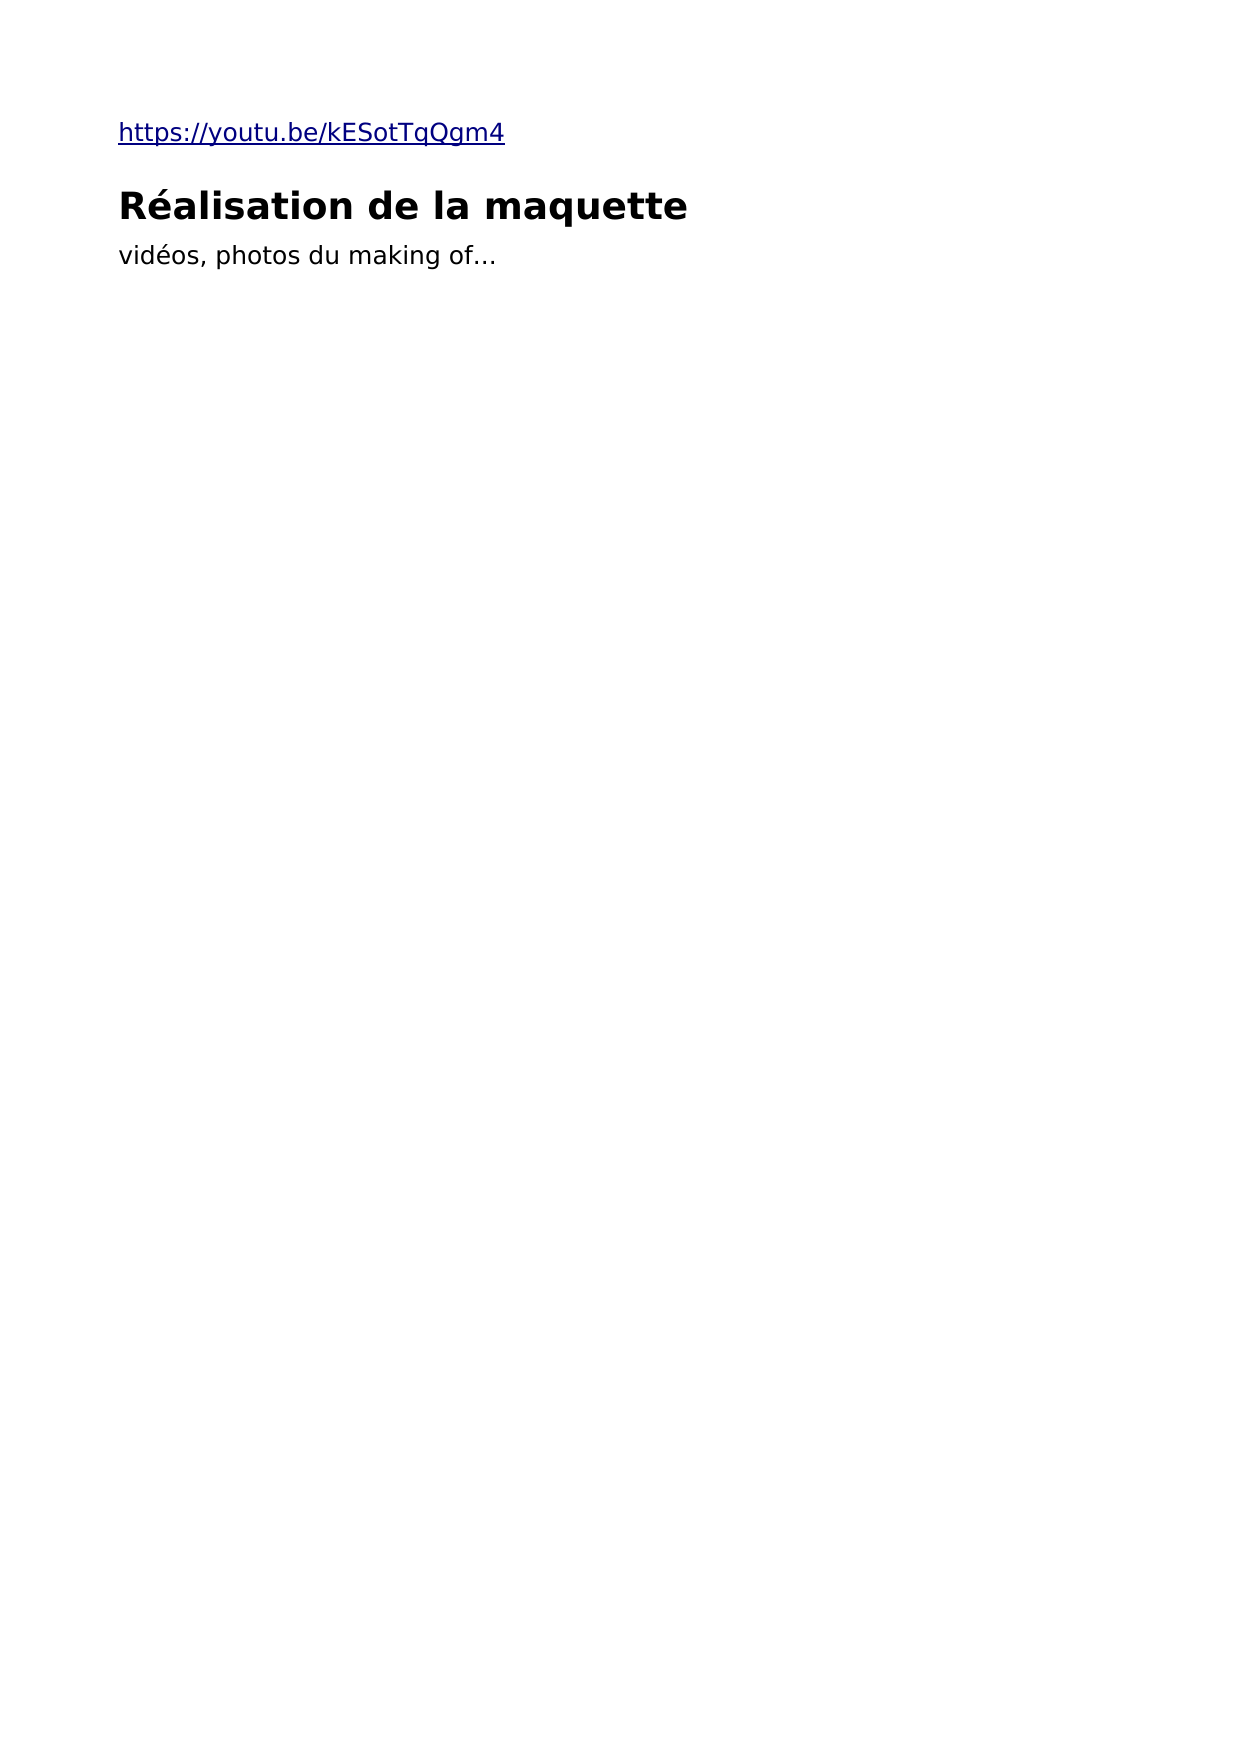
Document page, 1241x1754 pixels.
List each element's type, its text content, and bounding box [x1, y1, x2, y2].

subtitle Réalisation de la maquette [118, 185, 1122, 228]
text https://youtu.be/kESotTqQgm4 [118, 118, 1122, 147]
text vidéos, photos du making of... [118, 241, 1122, 270]
